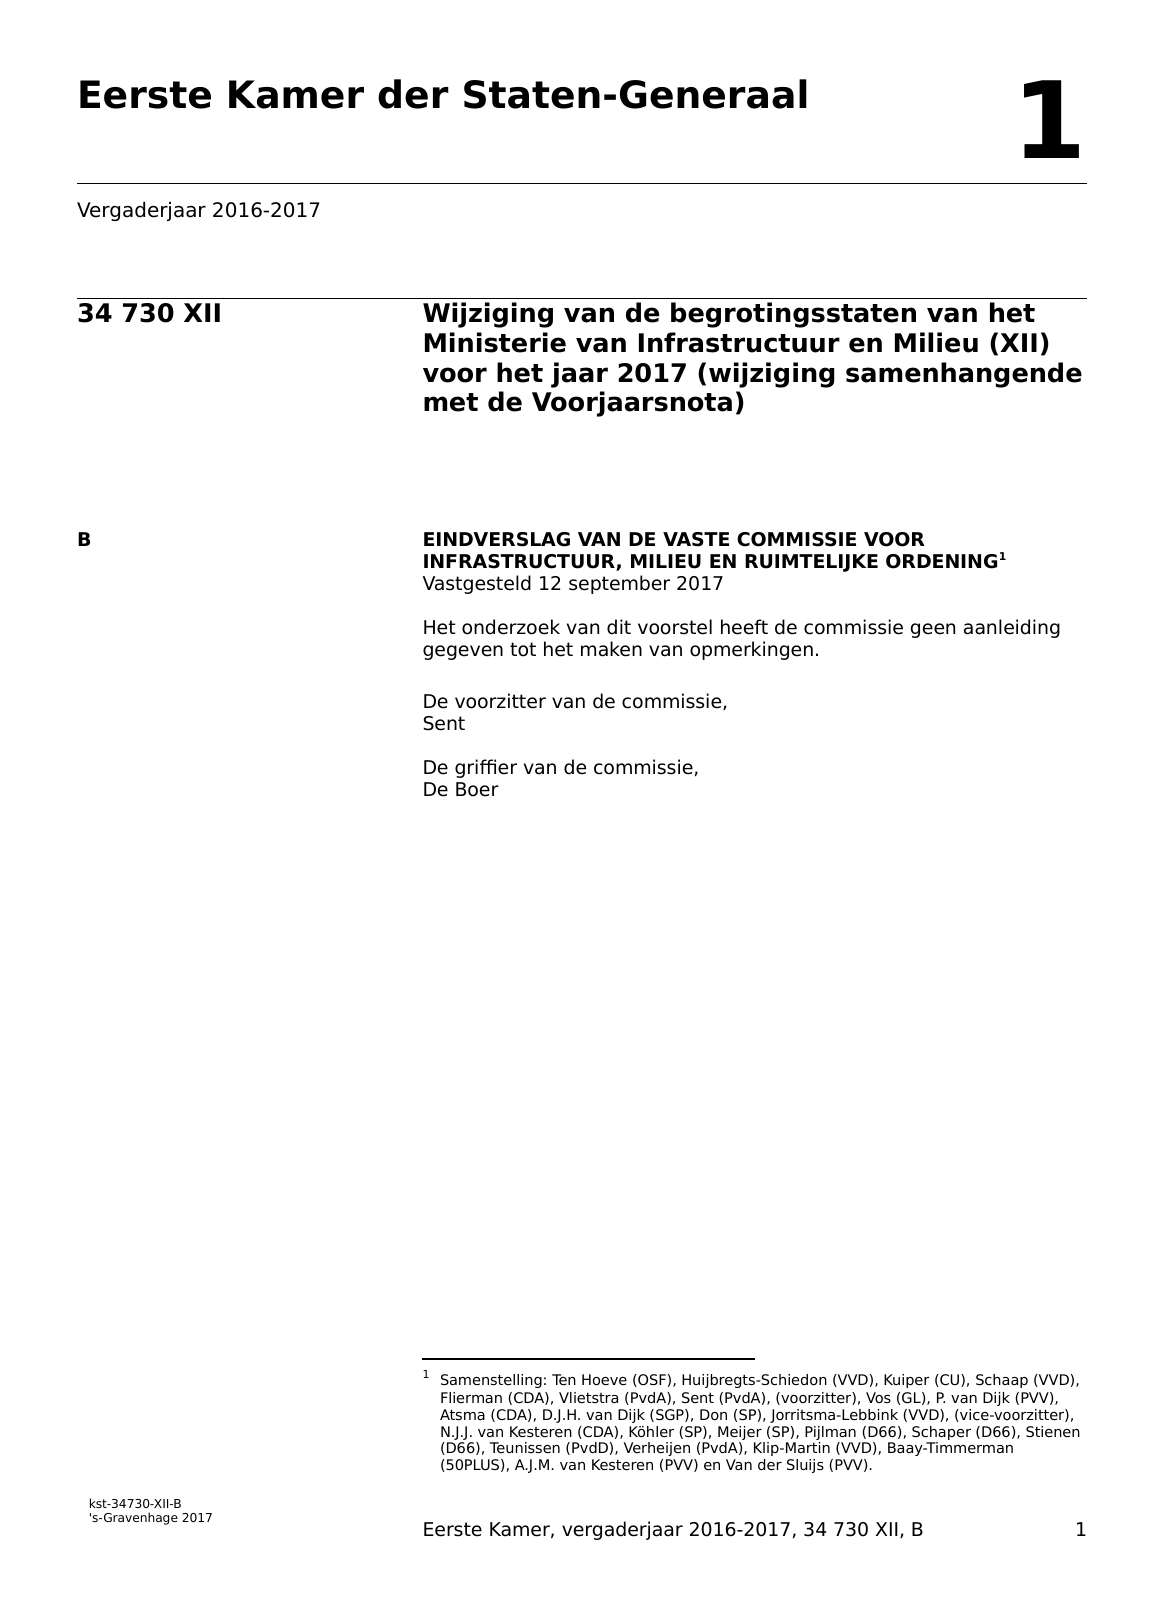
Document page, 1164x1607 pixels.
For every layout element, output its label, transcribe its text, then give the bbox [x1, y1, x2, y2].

text Het onderzoek van dit voorstel heeft de commissie geen aanleiding gegeven tot het maken van opmerkingen. [422, 617, 1087, 661]
text kst-34730-XII-B [88, 1497, 323, 1511]
table_header 1 [886, 59, 1087, 183]
text Vastgesteld 12 september 2017 [422, 573, 1087, 595]
table_header Eerste Kamer der Staten-Generaal [77, 59, 886, 183]
text De griffier van de commissie, De Boer [422, 757, 1087, 801]
text De voorzitter van de commissie, Sent [422, 691, 1087, 735]
subtitle 34 730 XII Wijziging van de begrotingsstaten van het Ministerie van Infrastructuur en Milieu (XII) voor het jaar 2017 (wijziging samenhangende met de Voorjaarsnota) [77, 299, 1087, 418]
text Samenstelling: Ten Hoeve (OSF), Huijbregts-Schiedon (VVD), Kuiper (CU), Schaap (VVD), Flierman (CDA), Vlietstra (PvdA), Sent (PvdA), (voorzitter), Vos (GL), P. van Dijk (PVV), Atsma (CDA), D.J.H. van Dijk (SGP), Don (SP), Jorritsma-Lebbink (VVD), (vice-voorzitter), N.J.J. van Kesteren (CDA), Köhler (SP), Meijer (SP), Pijlman (D66), Schaper (D66), Stienen (D66), Teunissen (PvdD), Verheijen (PvdA), Klip-Martin (VVD), Baay-Timmerman (50PLUS), A.J.M. van Kesteren (PVV) en Van der Sluijs (PVV). [422, 1368, 1087, 1474]
subtitle B EINDVERSLAG VAN DE VASTE COMMISSIE VOOR INFRASTRUCTUUR, MILIEU EN RUIMTELIJKE ORDENING [77, 529, 1087, 573]
table_cell Vergaderjaar 2016-2017 [77, 184, 1087, 298]
text 's-Gravenhage 2017 [88, 1511, 323, 1525]
